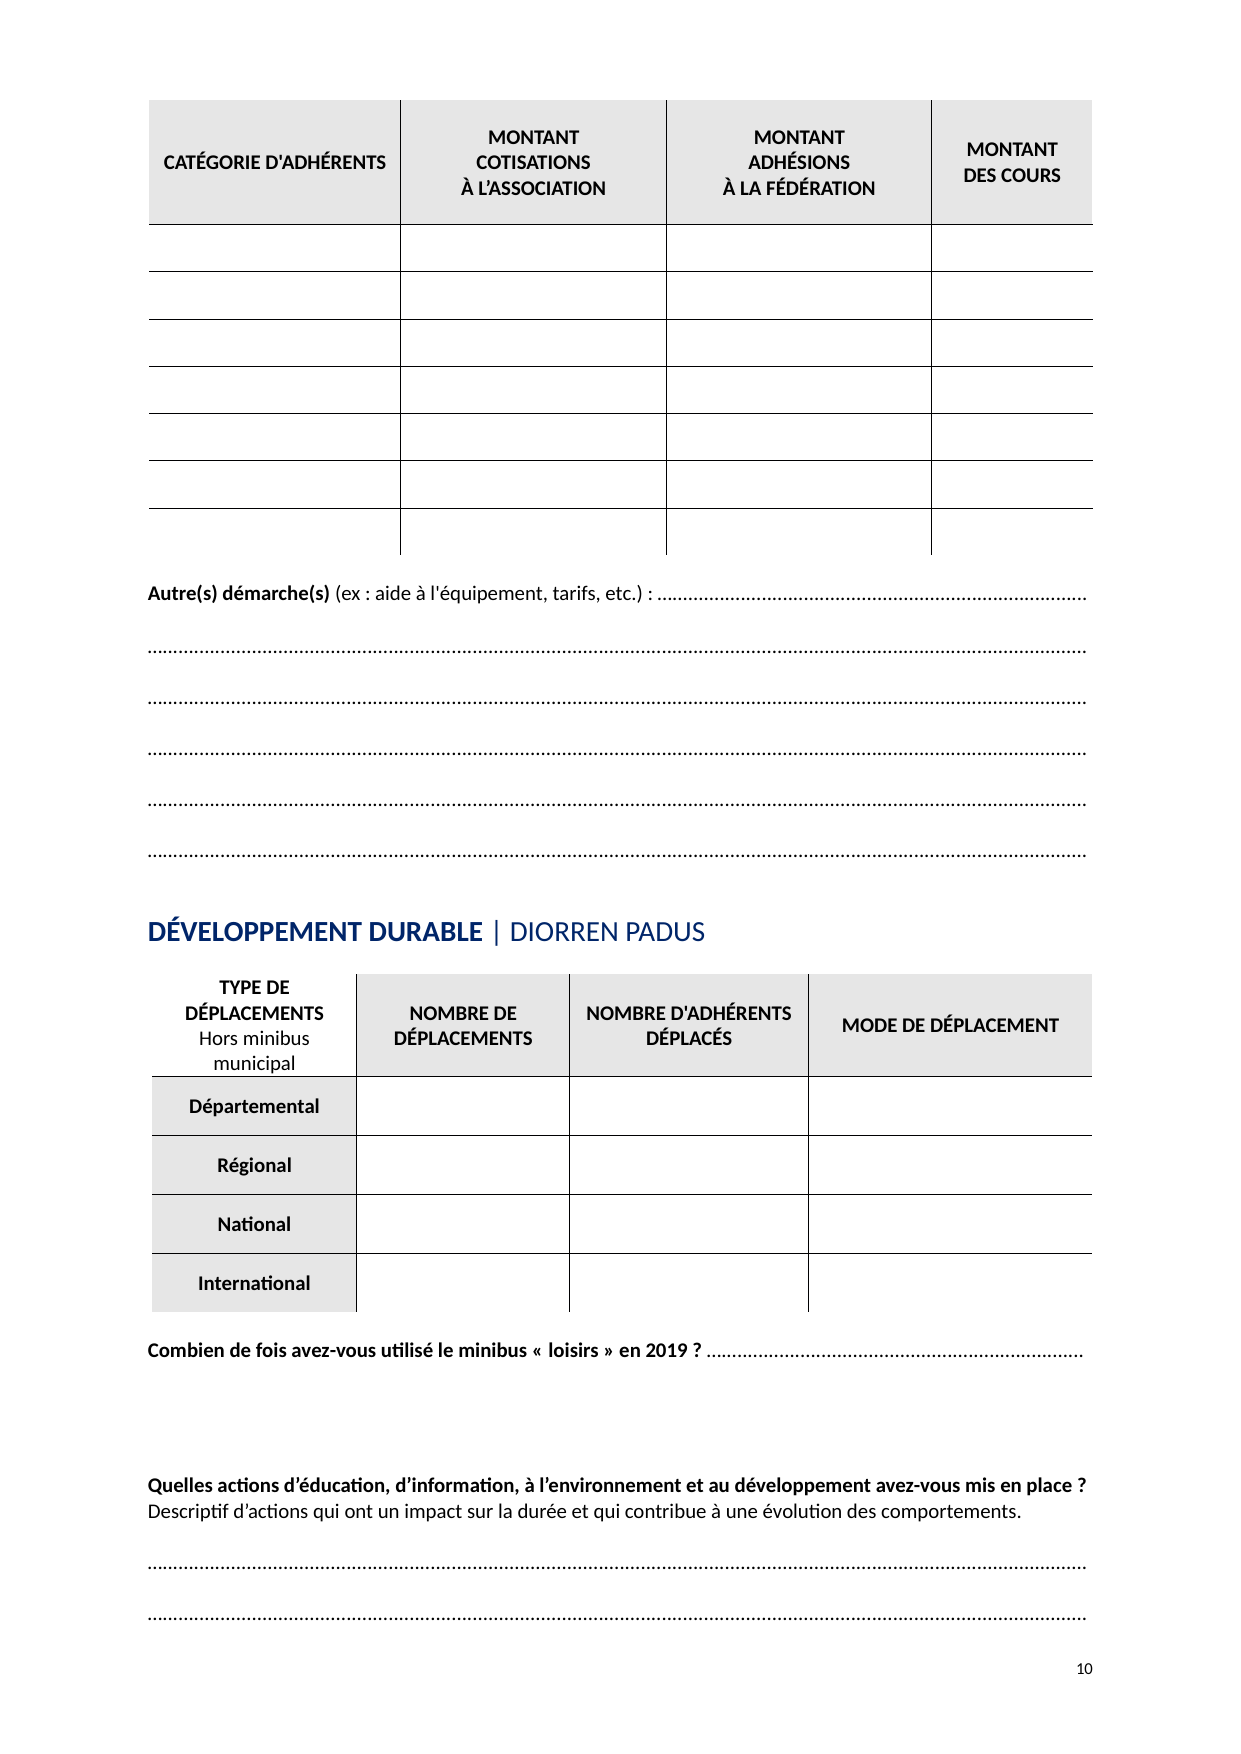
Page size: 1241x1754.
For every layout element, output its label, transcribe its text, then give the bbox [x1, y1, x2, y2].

table_cell [932, 272, 1092, 318]
table_cell [357, 1254, 569, 1312]
table_cell [667, 509, 931, 555]
text …................................................................................................................................................................................ [148, 735, 1093, 761]
text …................................................................................................................................................................................ [148, 634, 1093, 659]
table_cell Régional [152, 1136, 356, 1194]
table_header Montant cotisations À l’association [401, 100, 666, 224]
table_cell National [152, 1195, 356, 1253]
text Quelles actions d’éducation, d’information, à l’environnement et au développement avez-vous mis en place ? Descriptif d’actions qui ont un impact sur la durée et qui contribue à une évolution des comportements. [148, 1473, 1093, 1523]
table_cell [149, 367, 400, 413]
table_cell [149, 225, 400, 271]
table_cell [401, 367, 666, 413]
table_cell [570, 1195, 808, 1253]
table_header CatÉgorie d'adhÉrents [149, 100, 400, 224]
table_cell [809, 1195, 1092, 1253]
text …................................................................................................................................................................................ [148, 1600, 1093, 1625]
table_cell [809, 1077, 1092, 1135]
table_cell [932, 414, 1092, 460]
table_cell [401, 461, 666, 508]
table_header Mode de dÉplacement [809, 974, 1092, 1076]
table_cell [149, 509, 400, 555]
table_cell [932, 320, 1092, 366]
table_cell [932, 367, 1092, 413]
table_cell [667, 367, 931, 413]
table_cell [667, 414, 931, 460]
table_cell [570, 1136, 808, 1194]
text Combien de fois avez-vous utilisé le minibus « loisirs » en 2019 ? …..................................................................... [148, 1338, 1093, 1363]
table_cell [932, 225, 1092, 271]
table_cell [401, 509, 666, 555]
table_cell [570, 1077, 808, 1135]
table_cell [149, 461, 400, 508]
table_cell [809, 1136, 1092, 1194]
table_cell [932, 509, 1092, 555]
table_cell [667, 461, 931, 508]
text …................................................................................................................................................................................ [148, 837, 1093, 862]
table_cell [667, 225, 931, 271]
table_cell [932, 461, 1092, 508]
text …................................................................................................................................................................................ [148, 1549, 1093, 1574]
text …................................................................................................................................................................................ [148, 684, 1093, 710]
table_cell Départemental [152, 1077, 356, 1135]
text …................................................................................................................................................................................ [148, 786, 1093, 812]
table_cell [401, 320, 666, 366]
table_cell [149, 414, 400, 460]
table_cell [401, 225, 666, 271]
table_cell [809, 1254, 1092, 1312]
table_header Montant des cours [932, 100, 1092, 224]
table_cell [667, 320, 931, 366]
table_cell International [152, 1254, 356, 1312]
table_cell [149, 272, 400, 318]
table_cell [357, 1195, 569, 1253]
table_cell [357, 1136, 569, 1194]
table_cell [149, 320, 400, 366]
table_cell [401, 414, 666, 460]
table_header Nombre d'adhÉrents dÉplacÉs [570, 974, 808, 1076]
table_cell [667, 272, 931, 318]
text Autre(s) démarche(s) (ex : aide à l'équipement, tarifs, etc.) : …............................................................................... [148, 580, 1093, 606]
table_header Nombre de dÉplacements [357, 974, 569, 1076]
table_header Type de dÉplacements Hors minibus municipal [152, 974, 356, 1076]
table_cell [570, 1254, 808, 1312]
table_cell [401, 272, 666, 318]
table_cell [357, 1077, 569, 1135]
table_header Montant adhÉsions À la fÉdÉration [667, 100, 931, 224]
text DÉVELOPPEMENT DURABLE | DIORREN PADUS [148, 913, 1093, 949]
